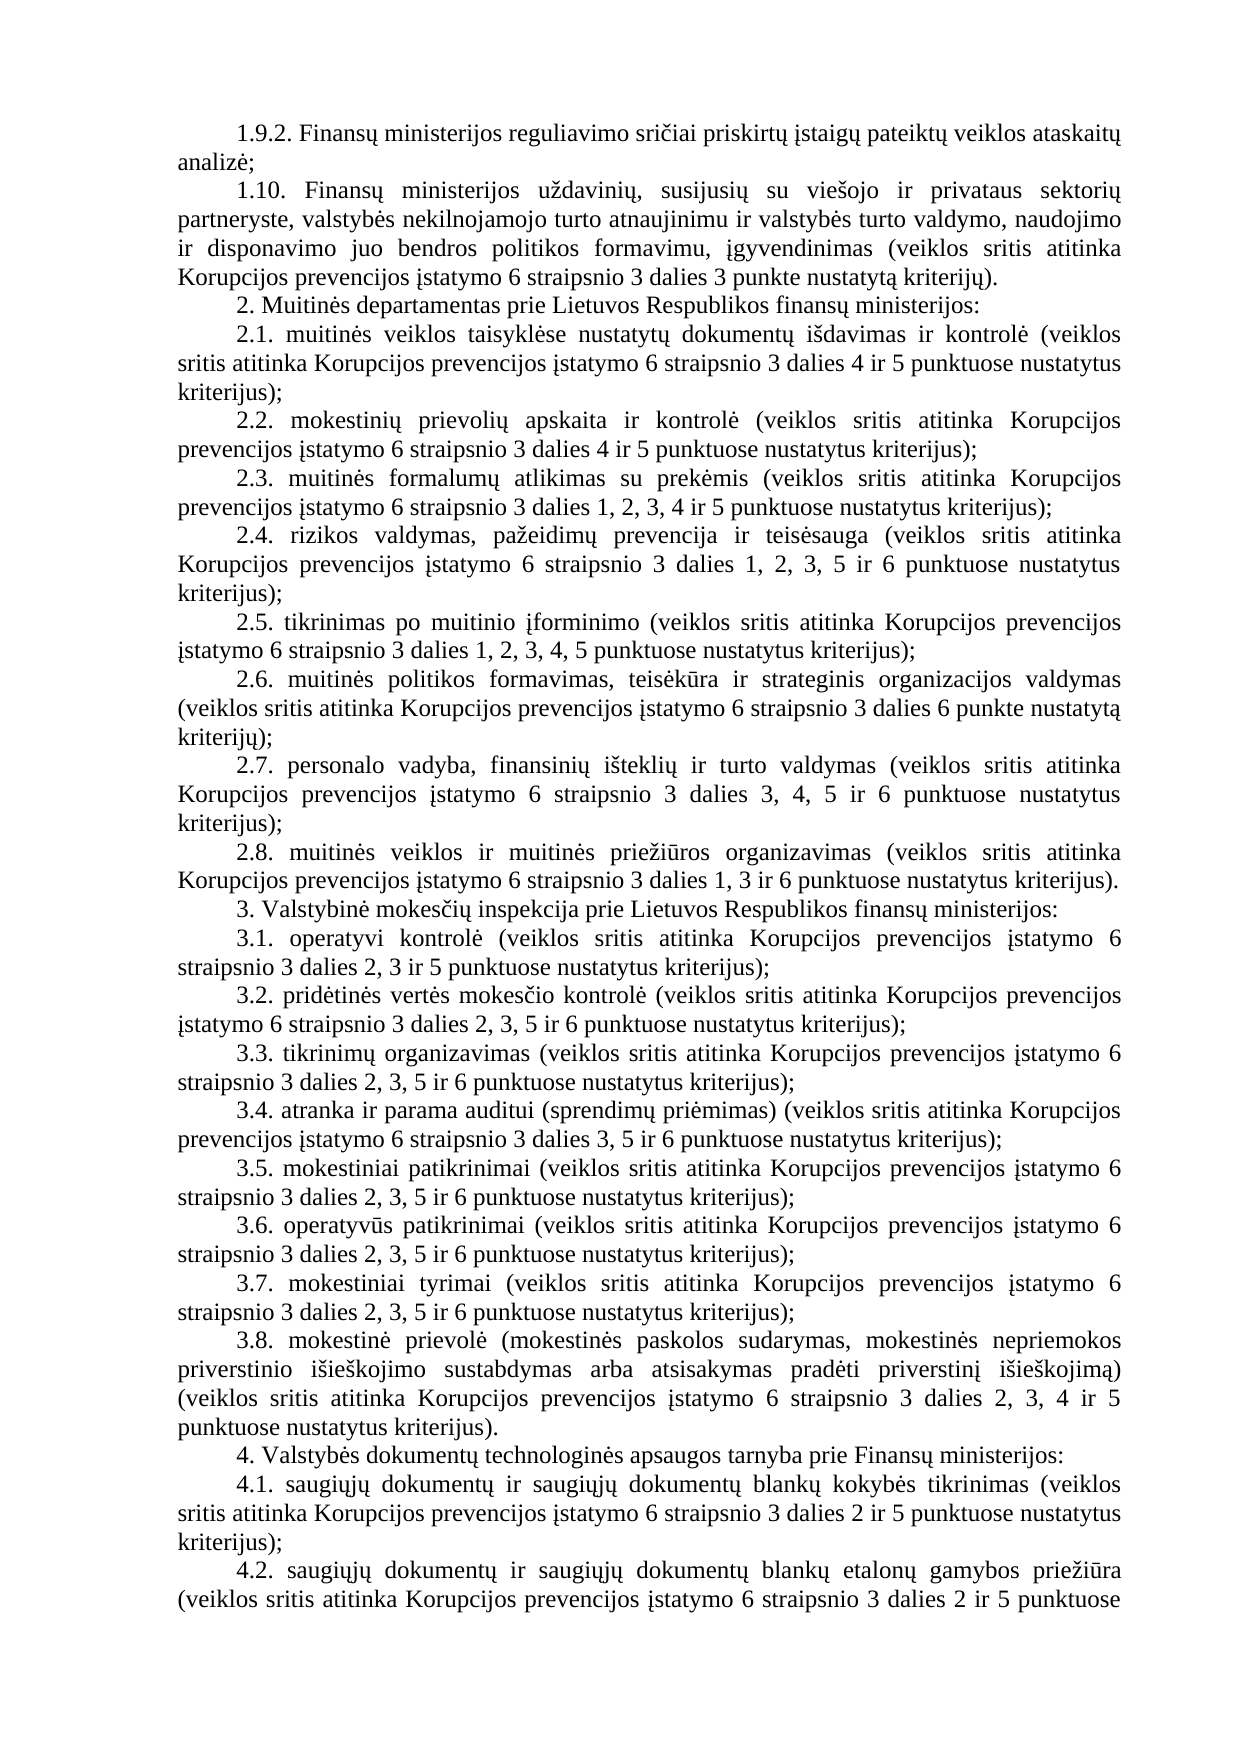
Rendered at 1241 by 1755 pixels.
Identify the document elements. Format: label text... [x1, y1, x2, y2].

text 4. Valstybės dokumentų technologinės apsaugos tarnyba prie Finansų ministerijos: [177, 1441, 1122, 1469]
text 4.2. saugiųjų dokumentų ir saugiųjų dokumentų blankų etalonų gamybos priežiūra (veiklos sritis atitinka Korupcijos prevencijos įstatymo 6 straipsnio 3 dalies 2 ir 5 punktuose [177, 1556, 1122, 1613]
text 2.8. muitinės veiklos ir muitinės priežiūros organizavimas (veiklos sritis atitinka Korupcijos prevencijos įstatymo 6 straipsnio 3 dalies 1, 3 ir 6 punktuose nustatytus kriterijus). [177, 837, 1122, 894]
text 3.4. atranka ir parama auditui (sprendimų priėmimas) (veiklos sritis atitinka Korupcijos prevencijos įstatymo 6 straipsnio 3 dalies 3, 5 ir 6 punktuose nustatytus kriterijus); [177, 1096, 1122, 1153]
text 3.2. pridėtinės vertės mokesčio kontrolė (veiklos sritis atitinka Korupcijos prevencijos įstatymo 6 straipsnio 3 dalies 2, 3, 5 ir 6 punktuose nustatytus kriterijus); [177, 981, 1122, 1038]
text 3.8. mokestinė prievolė (mokestinės paskolos sudarymas, mokestinės nepriemokos priverstinio išieškojimo sustabdymas arba atsisakymas pradėti priverstinį išieškojimą) (veiklos sritis atitinka Korupcijos prevencijos įstatymo 6 straipsnio 3 dalies 2, 3, 4 ir 5 punktuose nustatytus kriterijus). [177, 1326, 1122, 1441]
text 3.1. operatyvi kontrolė (veiklos sritis atitinka Korupcijos prevencijos įstatymo 6 straipsnio 3 dalies 2, 3 ir 5 punktuose nustatytus kriterijus); [177, 923, 1122, 981]
text 3.3. tikrinimų organizavimas (veiklos sritis atitinka Korupcijos prevencijos įstatymo 6 straipsnio 3 dalies 2, 3, 5 ir 6 punktuose nustatytus kriterijus); [177, 1038, 1122, 1096]
text 2.6. muitinės politikos formavimas, teisėkūra ir strateginis organizacijos valdymas (veiklos sritis atitinka Korupcijos prevencijos įstatymo 6 straipsnio 3 dalies 6 punkte nustatytą kriterijų); [177, 664, 1122, 751]
text 2.5. tikrinimas po muitinio įforminimo (veiklos sritis atitinka Korupcijos prevencijos įstatymo 6 straipsnio 3 dalies 1, 2, 3, 4, 5 punktuose nustatytus kriterijus); [177, 607, 1122, 664]
text 4.1. saugiųjų dokumentų ir saugiųjų dokumentų blankų kokybės tikrinimas (veiklos sritis atitinka Korupcijos prevencijos įstatymo 6 straipsnio 3 dalies 2 ir 5 punktuose nustatytus kriterijus); [177, 1469, 1122, 1556]
text 3. Valstybinė mokesčių inspekcija prie Lietuvos Respublikos finansų ministerijos: [177, 894, 1122, 923]
text 3.6. operatyvūs patikrinimai (veiklos sritis atitinka Korupcijos prevencijos įstatymo 6 straipsnio 3 dalies 2, 3, 5 ir 6 punktuose nustatytus kriterijus); [177, 1211, 1122, 1268]
text 2.1. muitinės veiklos taisyklėse nustatytų dokumentų išdavimas ir kontrolė (veiklos sritis atitinka Korupcijos prevencijos įstatymo 6 straipsnio 3 dalies 4 ir 5 punktuose nustatytus kriterijus); [177, 319, 1122, 406]
text 1.9.2. Finansų ministerijos reguliavimo sričiai priskirtų įstaigų pateiktų veiklos ataskaitų analizė; [177, 118, 1122, 176]
text 2. Muitinės departamentas prie Lietuvos Respublikos finansų ministerijos: [177, 291, 1122, 319]
text 2.2. mokestinių prievolių apskaita ir kontrolė (veiklos sritis atitinka Korupcijos prevencijos įstatymo 6 straipsnio 3 dalies 4 ir 5 punktuose nustatytus kriterijus); [177, 406, 1122, 463]
text 2.7. personalo vadyba, finansinių išteklių ir turto valdymas (veiklos sritis atitinka Korupcijos prevencijos įstatymo 6 straipsnio 3 dalies 3, 4, 5 ir 6 punktuose nustatytus kriterijus); [177, 751, 1122, 837]
text 2.3. muitinės formalumų atlikimas su prekėmis (veiklos sritis atitinka Korupcijos prevencijos įstatymo 6 straipsnio 3 dalies 1, 2, 3, 4 ir 5 punktuose nustatytus kriterijus); [177, 463, 1122, 521]
text 3.5. mokestiniai patikrinimai (veiklos sritis atitinka Korupcijos prevencijos įstatymo 6 straipsnio 3 dalies 2, 3, 5 ir 6 punktuose nustatytus kriterijus); [177, 1153, 1122, 1211]
text 2.4. rizikos valdymas, pažeidimų prevencija ir teisėsauga (veiklos sritis atitinka Korupcijos prevencijos įstatymo 6 straipsnio 3 dalies 1, 2, 3, 5 ir 6 punktuose nustatytus kriterijus); [177, 521, 1122, 607]
text 1.10. Finansų ministerijos uždavinių, susijusių su viešojo ir privataus sektorių partneryste, valstybės nekilnojamojo turto atnaujinimu ir valstybės turto valdymo, naudojimo ir disponavimo juo bendros politikos formavimu, įgyvendinimas (veiklos sritis atitinka Korupcijos prevencijos įstatymo 6 straipsnio 3 dalies 3 punkte nustatytą kriterijų). [177, 176, 1122, 291]
text 3.7. mokestiniai tyrimai (veiklos sritis atitinka Korupcijos prevencijos įstatymo 6 straipsnio 3 dalies 2, 3, 5 ir 6 punktuose nustatytus kriterijus); [177, 1268, 1122, 1326]
